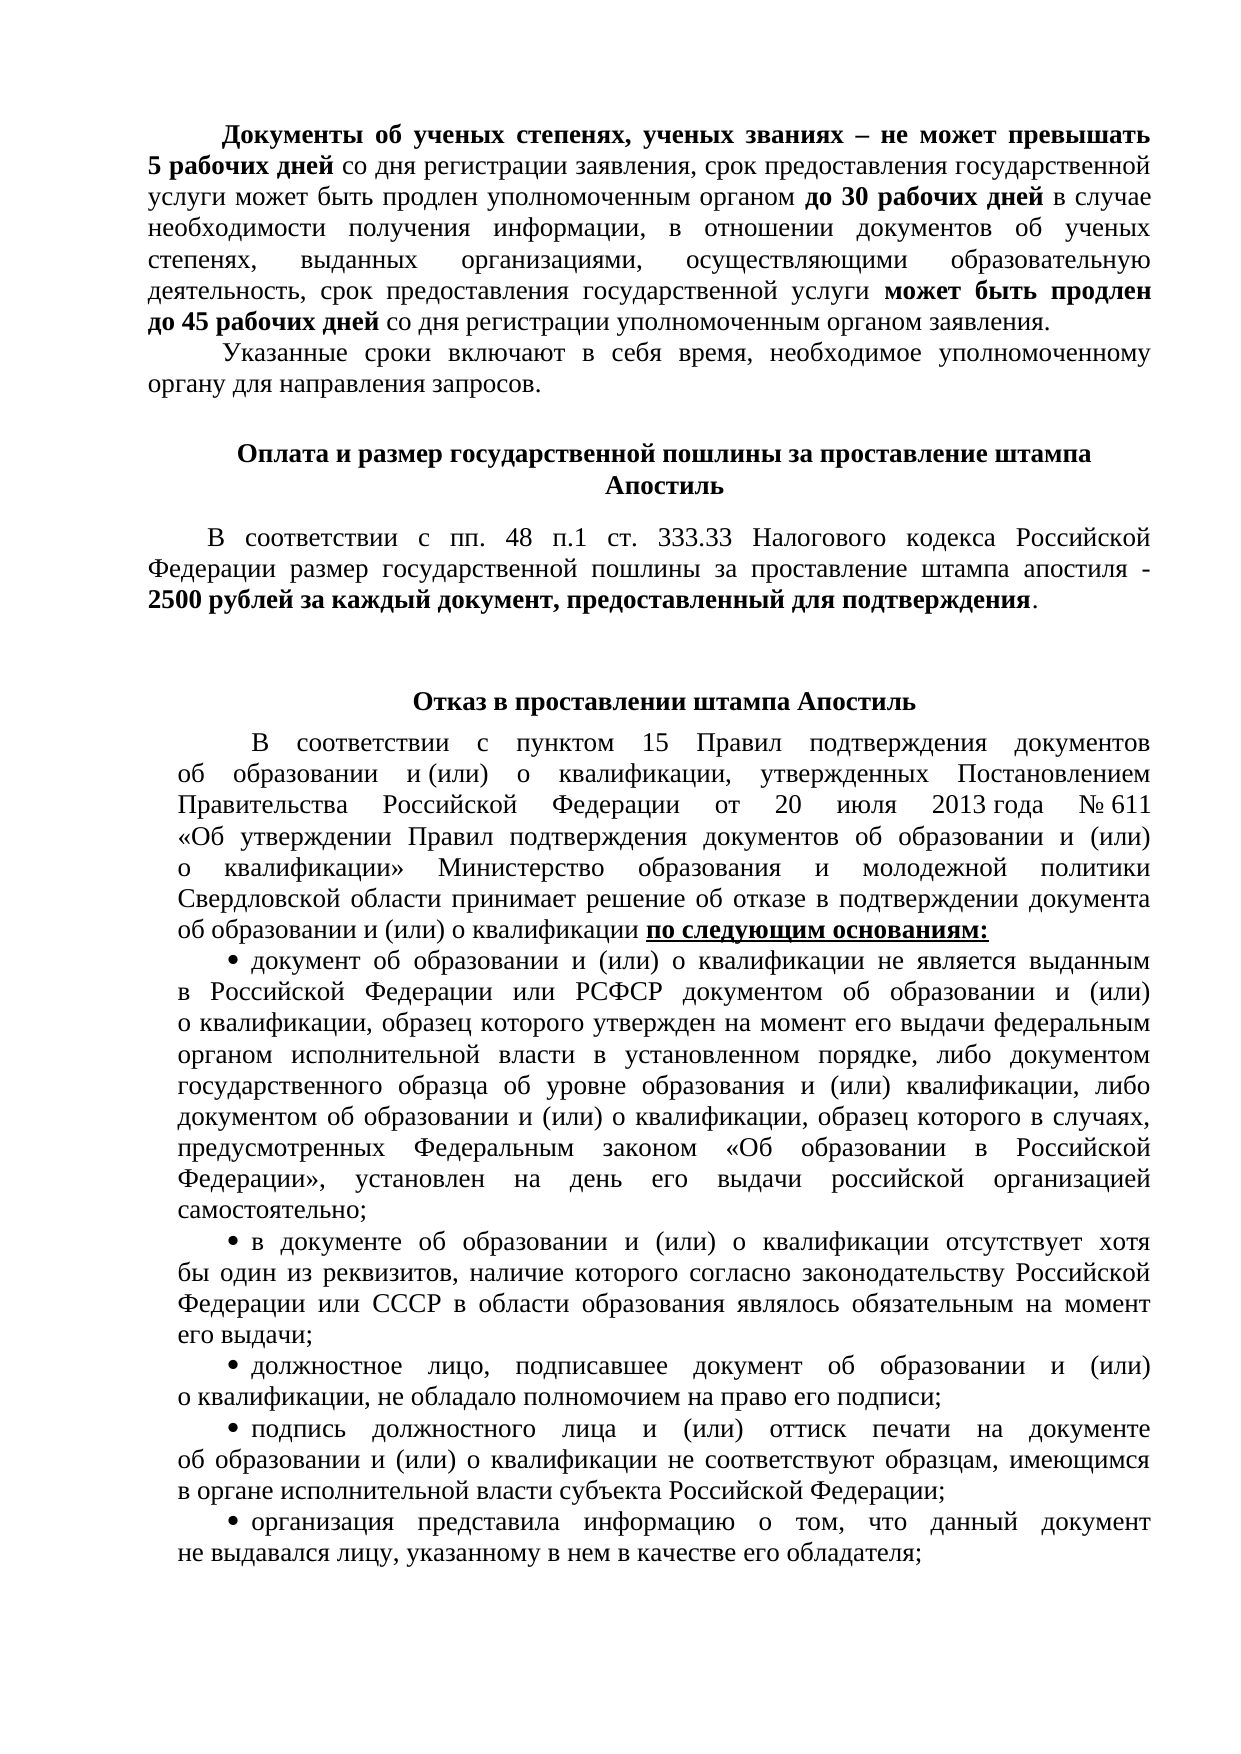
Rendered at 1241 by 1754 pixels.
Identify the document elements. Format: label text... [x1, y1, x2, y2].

text Оплата и размер государственной пошлины за проставление штампа Апостиль [177, 438, 1152, 500]
text Документы об ученых степенях, ученых званиях – не может превышать 5 рабочих дней со дня регистрации заявления, срок предоставления государственной услуги может быть продлен уполномоченным органом до 30 рабочих дней в случае необходимости получения информации, в отношении документов об ученых степенях, выданных организациями, осуществляющими образовательную деятельность, срок предоставления государственной услуги может быть продлен до 45 рабочих дней со дня регистрации уполномоченным органом заявления. [148, 118, 1152, 336]
list в документе об образовании и (или) о квалификации отсутствует хотя бы один из реквизитов, наличие которого согласно законодательству Российской Федерации или СССР в области образования являлось обязательным на момент его выдачи; [177, 1224, 1152, 1349]
text В соответствии с пунктом 15 Правил подтверждения документов об образовании и (или) о квалификации, утвержденных Постановлением Правительства Российской Федерации от 20 июля 2013 года № 611 «Об утверждении Правил подтверждения документов об образовании и (или) о квалификации» Министерство образования и молодежной политики Свердловской области принимает решение об отказе в подтверждении документа об образовании и (или) о квалификации по следующим основаниям: [177, 726, 1152, 944]
text Отказ в проставлении штампа Апостиль [177, 684, 1152, 716]
list должностное лицо, подписавшее документ об образовании и (или) о квалификации, не обладало полномочием на право его подписи; [177, 1349, 1152, 1412]
text Указанные сроки включают в себя время, необходимое уполномоченному органу для направления запросов. [148, 336, 1152, 398]
list подпись должностного лица и (или) оттиск печати на документе об образовании и (или) о квалификации не соответствуют образцам, имеющимся в органе исполнительной власти субъекта Российской Федерации; [177, 1412, 1152, 1505]
list документ об образовании и (или) о квалификации не является выданным в Российской Федерации или РСФСР документом об образовании и (или) о квалификации, образец которого утвержден на момент его выдачи федеральным органом исполнительной власти в установленном порядке, либо документом государственного образца об уровне образования и (или) квалификации, либо документом об образовании и (или) о квалификации, образец которого в случаях, предусмотренных Федеральным законом «Об образовании в Российской Федерации», установлен на день его выдачи российской организацией самостоятельно; [177, 944, 1152, 1224]
list организация представила информацию о том, что данный документ не выдавался лицу, указанному в нем в качестве его обладателя; [177, 1505, 1152, 1568]
text В соответствии с пп. 48 п.1 ст. 333.33 Налогового кодекса Российской Федерации размер государственной пошлины за проставление штампа апостиля - 2500 рублей за каждый документ, предоставленный для подтверждения. [148, 521, 1152, 614]
